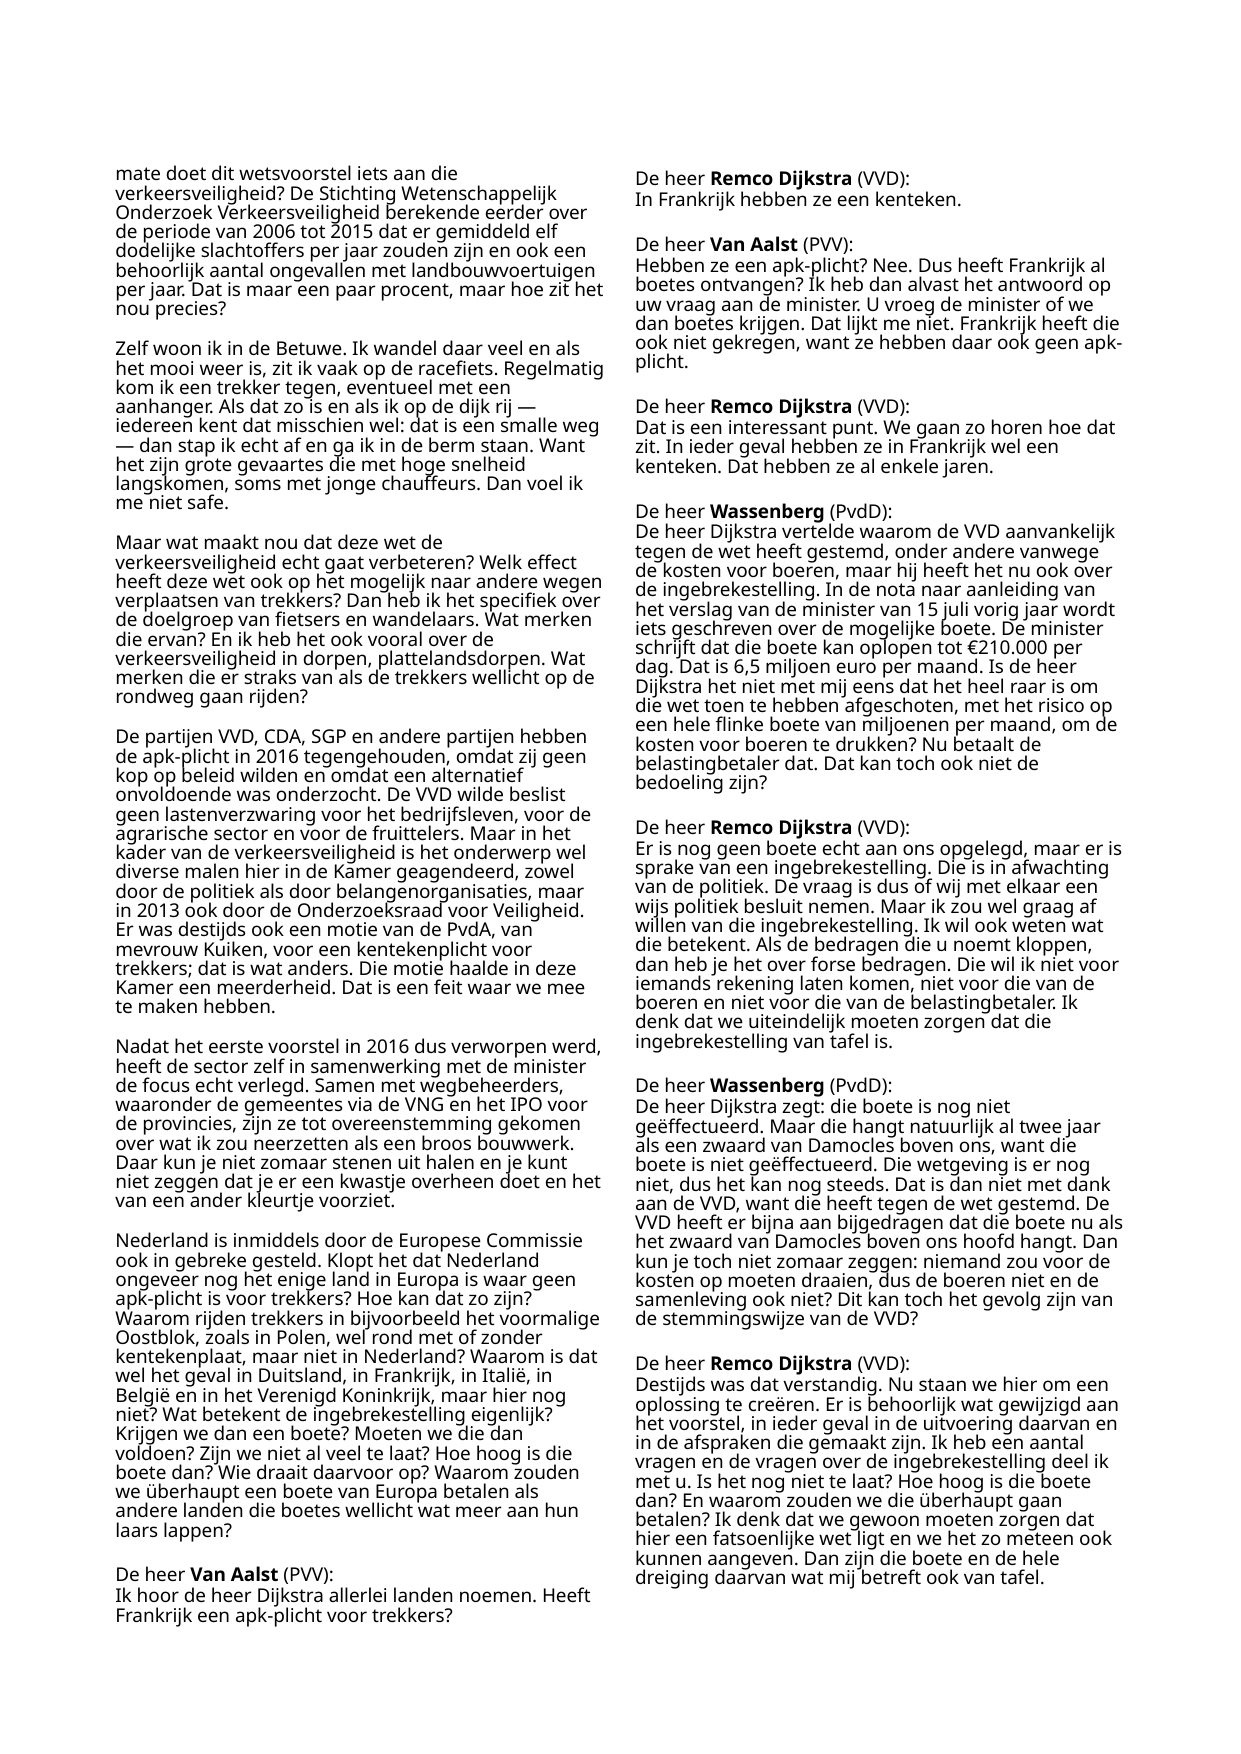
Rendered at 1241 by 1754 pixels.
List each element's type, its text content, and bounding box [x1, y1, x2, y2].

text De heer Remco Dijkstra (VVD): [635, 814, 1125, 840]
text In Frankrijk hebben ze een kenteken. [635, 191, 1125, 210]
text mate doet dit wetsvoorstel iets aan die verkeersveiligheid? De Stichting Wetenschappelijk Onderzoek Verkeersveiligheid berekende eerder over de periode van 2006 tot 2015 dat er gemiddeld elf dodelijke slachtoffers per jaar zouden zijn en ook een behoorlijk aantal ongevallen met landbouwvoertuigen per jaar. Dat is maar een paar procent, maar hoe zit het nou precies? [115, 165, 605, 319]
text Ik hoor de heer Dijkstra allerlei landen noemen. Heeft Frankrijk een apk-plicht voor trekkers? [115, 1587, 605, 1626]
text De heer Wassenberg (PvdD): [635, 498, 1125, 523]
text Nadat het eerste voorstel in 2016 dus verworpen werd, heeft de sector zelf in samenwerking met de minister de focus echt verlegd. Samen met wegbeheerders, waaronder de gemeentes via de VNG en het IPO voor de provincies, zijn ze tot overeenstemming gekomen over wat ik zou neerzetten als een broos bouwwerk. Daar kun je niet zomaar stenen uit halen en je kunt niet zeggen dat je er een kwastje overheen doet en het van een ander kleurtje voorziet. [115, 1038, 605, 1212]
text De heer Van Aalst (PVV): [115, 1562, 605, 1587]
text Nederland is inmiddels door de Europese Commissie ook in gebreke gesteld. Klopt het dat Nederland ongeveer nog het enige land in Europa is waar geen apk-plicht is voor trekkers? Hoe kan dat zo zijn? Waarom rijden trekkers in bijvoorbeeld het voormalige Oostblok, zoals in Polen, wel rond met of zonder kentekenplaat, maar niet in Nederland? Waarom is dat wel het geval in Duitsland, in Frankrijk, in Italië, in België en in het Verenigd Koninkrijk, maar hier nog niet? Wat betekent de ingebrekestelling eigenlijk? Krijgen we dan een boete? Moeten we die dan voldoen? Zijn we niet al veel te laat? Hoe hoog is die boete dan? Wie draait daarvoor op? Waarom zouden we überhaupt een boete van Europa betalen als andere landen die boetes wellicht wat meer aan hun laars lappen? [115, 1232, 605, 1541]
text Dat is een interessant punt. We gaan zo horen hoe dat zit. In ieder geval hebben ze in Frankrijk wel een kenteken. Dat hebben ze al enkele jaren. [635, 419, 1125, 477]
text De heer Dijkstra vertelde waarom de VVD aanvankelijk tegen de wet heeft gestemd, onder andere vanwege de kosten voor boeren, maar hij heeft het nu ook over de ingebrekestelling. In de nota naar aanleiding van het verslag van de minister van 15 juli vorig jaar wordt iets geschreven over de mogelijke boete. De minister schrijft dat die boete kan oplopen tot €210.000 per dag. Dat is 6,5 miljoen euro per maand. Is de heer Dijkstra het niet met mij eens dat het heel raar is om die wet toen te hebben afgeschoten, met het risico op een hele flinke boete van miljoenen per maand, om de kosten voor boeren te drukken? Nu betaalt de belastingbetaler dat. Dat kan toch ook niet de bedoeling zijn? [635, 523, 1125, 793]
text Hebben ze een apk-plicht? Nee. Dus heeft Frankrijk al boetes ontvangen? Ik heb dan alvast het antwoord op uw vraag aan de minister. U vroeg de minister of we dan boetes krijgen. Dat lijkt me niet. Frankrijk heeft die ook niet gekregen, want ze hebben daar ook geen apk-plicht. [635, 257, 1125, 373]
text De heer Wassenberg (PvdD): [635, 1073, 1125, 1098]
text Zelf woon ik in de Betuwe. Ik wandel daar veel en als het mooi weer is, zit ik vaak op de racefiets. Regelmatig kom ik een trekker tegen, eventueel met een aanhanger. Als dat zo is en als ik op de dijk rij — iedereen kent dat misschien wel: dat is een smalle weg — dan stap ik echt af en ga ik in de berm staan. Want het zijn grote gevaartes die met hoge snelheid langskomen, soms met jonge chauffeurs. Dan voel ik me niet safe. [115, 340, 605, 514]
text Er is nog geen boete echt aan ons opgelegd, maar er is sprake van een ingebrekestelling. Die is in afwachting van de politiek. De vraag is dus of wij met elkaar een wijs politiek besluit nemen. Maar ik zou wel graag af willen van die ingebrekestelling. Ik wil ook weten wat die betekent. Als de bedragen die u noemt kloppen, dan heb je het over forse bedragen. Die wil ik niet voor iemands rekening laten komen, niet voor die van de boeren en niet voor die van de belastingbetaler. Ik denk dat we uiteindelijk moeten zorgen dat die ingebrekestelling van tafel is. [635, 840, 1125, 1052]
text De heer Dijkstra zegt: die boete is nog niet geëffectueerd. Maar die hangt natuurlijk al twee jaar als een zwaard van Damocles boven ons, want die boete is niet geëffectueerd. Die wetgeving is er nog niet, dus het kan nog steeds. Dat is dan niet met dank aan de VVD, want die heeft tegen de wet gestemd. De VVD heeft er bijna aan bijgedragen dat die boete nu als het zwaard van Damocles boven ons hoofd hangt. Dan kun je toch niet zomaar zeggen: niemand zou voor de kosten op moeten draaien, dus de boeren niet en de samenleving ook niet? Dit kan toch het gevolg zijn van de stemmingswijze van de VVD? [635, 1098, 1125, 1330]
text Maar wat maakt nou dat deze wet de verkeersveiligheid echt gaat verbeteren? Welk effect heeft deze wet ook op het mogelijk naar andere wegen verplaatsen van trekkers? Dan heb ik het specifiek over de doelgroep van fietsers en wandelaars. Wat merken die ervan? En ik heb het ook vooral over de verkeersveiligheid in dorpen, plattelandsdorpen. Wat merken die er straks van als de trekkers wellicht op de rondweg gaan rijden? [115, 534, 605, 708]
text De partijen VVD, CDA, SGP en andere partijen hebben de apk-plicht in 2016 tegengehouden, omdat zij geen kop op beleid wilden en omdat een alternatief onvoldoende was onderzocht. De VVD wilde beslist geen lastenverzwaring voor het bedrijfsleven, voor de agrarische sector en voor de fruittelers. Maar in het kader van de verkeersveiligheid is het onderwerp wel diverse malen hier in de Kamer geagendeerd, zowel door de politiek als door belangenorganisaties, maar in 2013 ook door de Onderzoeksraad voor Veiligheid. Er was destijds ook een motie van de PvdA, van mevrouw Kuiken, voor een kentekenplicht voor trekkers; dat is wat anders. Die motie haalde in deze Kamer een meerderheid. Dat is een feit waar we mee te maken hebben. [115, 728, 605, 1018]
text Destijds was dat verstandig. Nu staan we hier om een oplossing te creëren. Er is behoorlijk wat gewijzigd aan het voorstel, in ieder geval in de uitvoering daarvan en in de afspraken die gemaakt zijn. Ik heb een aantal vragen en de vragen over de ingebrekestelling deel ik met u. Is het nog niet te laat? Hoe hoog is die boete dan? En waarom zouden we die überhaupt gaan betalen? Ik denk dat we gewoon moeten zorgen dat hier een fatsoenlijke wet ligt en we het zo meteen ook kunnen aangeven. Dan zijn die boete en de hele dreiging daarvan wat mij betreft ook van tafel. [635, 1376, 1125, 1588]
text De heer Remco Dijkstra (VVD): [635, 393, 1125, 419]
text De heer Remco Dijkstra (VVD): [635, 1351, 1125, 1376]
text De heer Van Aalst (PVV): [635, 231, 1125, 257]
text De heer Remco Dijkstra (VVD): [635, 165, 1125, 191]
